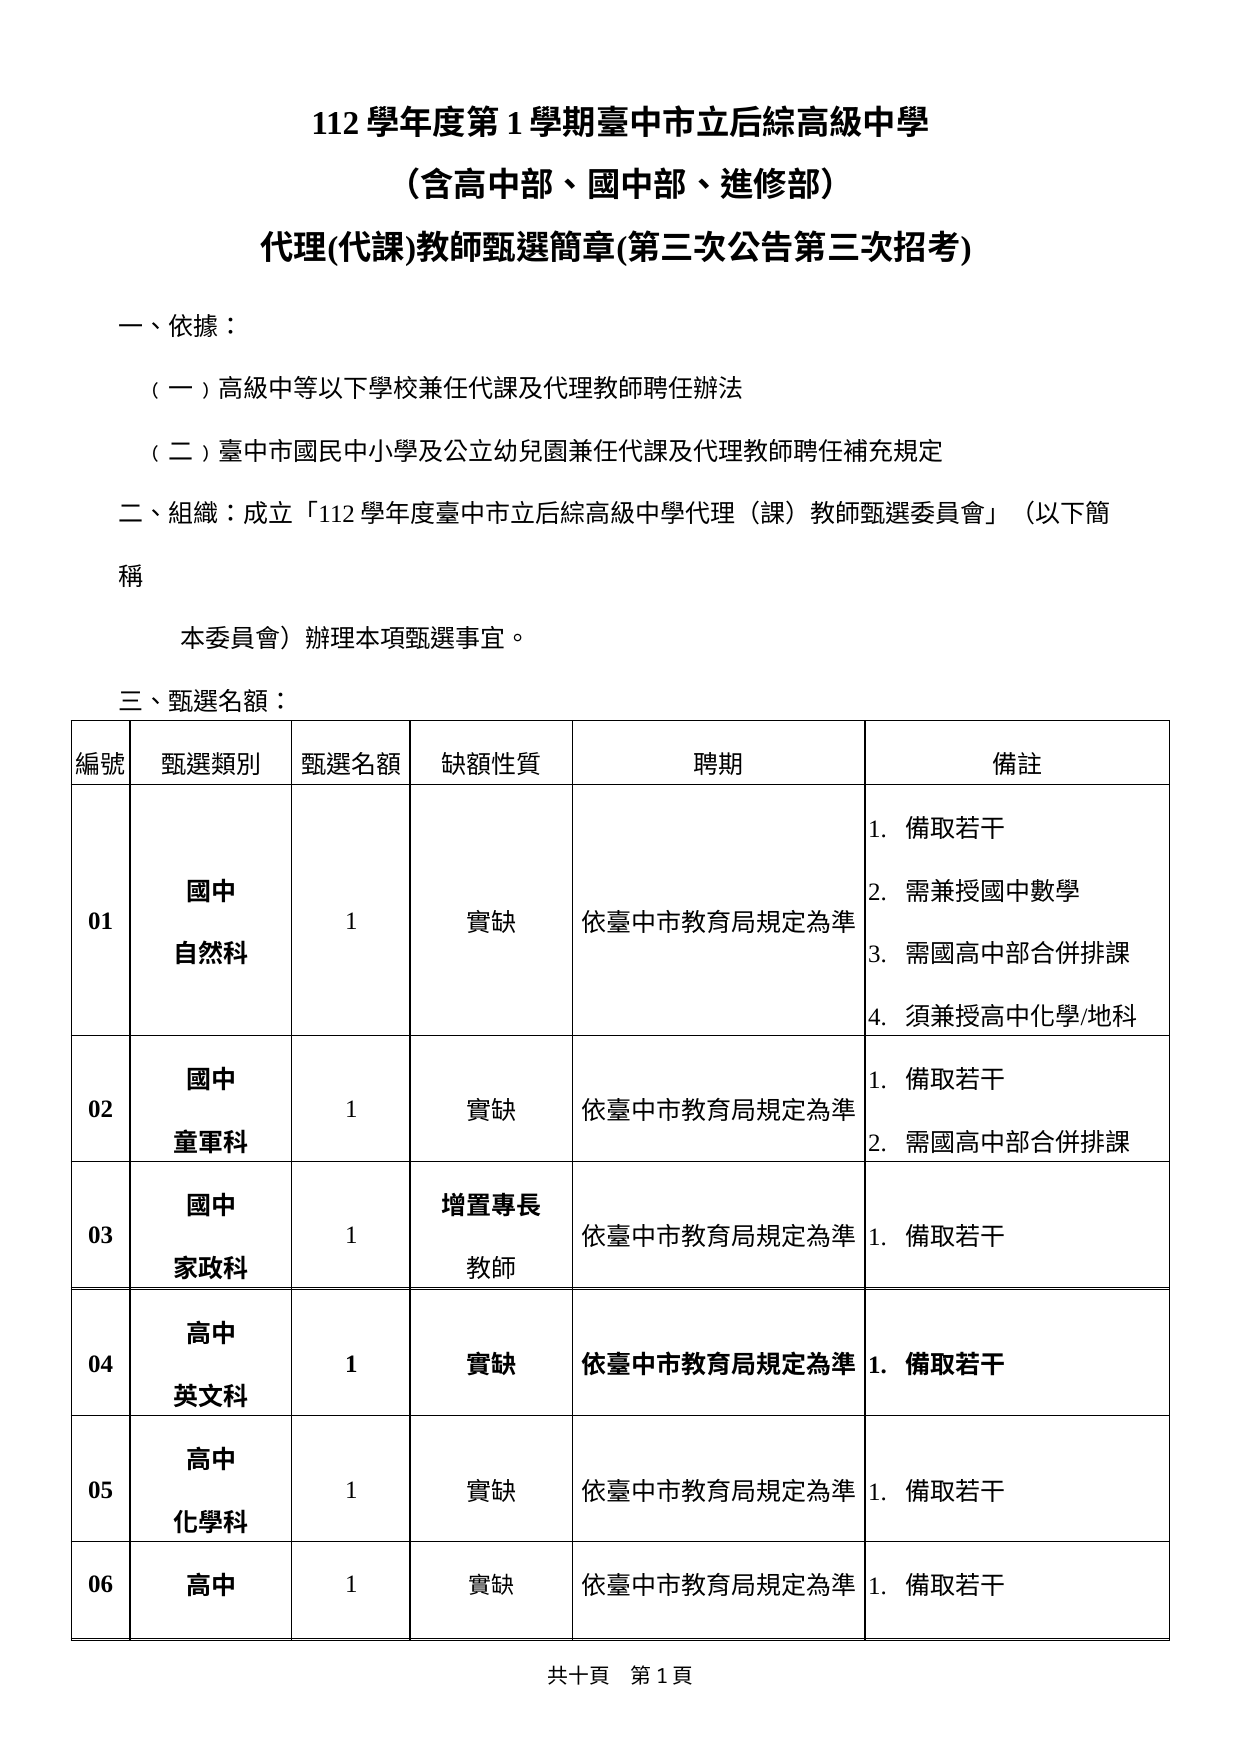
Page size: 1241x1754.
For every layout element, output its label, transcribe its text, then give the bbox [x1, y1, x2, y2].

table_cell 03 [72, 1162, 129, 1287]
table_cell 1 [292, 1162, 409, 1287]
table_cell 依臺中市教育局規定為準 [573, 1290, 864, 1415]
table_cell 備取若干 需兼授國中數學 需國高中部合併排課 須兼授高中化學/地科 [866, 785, 1169, 1035]
table_cell 備取若干 [866, 1290, 1169, 1415]
table_cell 增置專長 教師 [411, 1162, 572, 1287]
table_cell 02 [72, 1036, 129, 1161]
table_cell 國中 自然科 [131, 785, 291, 1035]
text ﹙一﹚高級中等以下學校兼任代課及代理教師聘任辦法 [143, 345, 1122, 408]
table_cell 實缺 [411, 1036, 572, 1161]
table_cell 1 [292, 1290, 409, 1415]
table_cell 04 [72, 1290, 129, 1415]
table_cell 備取若干 [866, 1416, 1169, 1541]
table_cell 備取若干 [866, 1162, 1169, 1287]
table_cell 01 [72, 785, 129, 1035]
text 112學年度第1學期臺中市立后綜高級中學 [118, 78, 1122, 141]
table_cell 1 [292, 785, 409, 1035]
table_header 甄選類別 [131, 721, 291, 784]
table_cell 05 [72, 1416, 129, 1541]
table_cell 實缺 [411, 785, 572, 1035]
table_cell 依臺中市教育局規定為準 [573, 1542, 864, 1637]
table_cell 1 [292, 1416, 409, 1541]
text （含高中部、國中部、進修部） [118, 141, 1122, 203]
text ﹙二﹚臺中市國民中小學及公立幼兒園兼任代課及代理教師聘任補充規定 [143, 408, 1122, 470]
table_cell 國中 童軍科 [131, 1036, 291, 1161]
table_cell 高中 [131, 1542, 291, 1637]
text 二、組織：成立「112學年度臺中市立后綜高級中學代理（課）教師甄選委員會」（以下簡稱 [118, 470, 1122, 595]
table_cell 06 [72, 1542, 129, 1637]
table_cell 依臺中市教育局規定為準 [573, 1162, 864, 1287]
table_cell 高中 英文科 [131, 1290, 291, 1415]
table_cell 1 [292, 1036, 409, 1161]
table_cell 依臺中市教育局規定為準 [573, 1036, 864, 1161]
table_cell 高中 化學科 [131, 1416, 291, 1541]
text 本委員會）辦理本項甄選事宜。 [118, 595, 1122, 658]
table_cell 實缺 [411, 1416, 572, 1541]
table_cell 1 [292, 1542, 409, 1637]
table_cell 實缺 [411, 1290, 572, 1415]
table_header 缺額性質 [411, 721, 572, 784]
table_header 備註 [866, 721, 1169, 784]
table_cell 依臺中市教育局規定為準 [573, 785, 864, 1035]
table_header 編號 [72, 721, 129, 784]
table_cell 備取若干 需兼授國中地理 [866, 1542, 1169, 1637]
table_header 甄選名額 [292, 721, 409, 784]
table_cell 國中 家政科 [131, 1162, 291, 1287]
table_cell 實缺 [411, 1542, 572, 1637]
table_cell 備取若干 需國高中部合併排課 [866, 1036, 1169, 1161]
text 一、依據： [118, 283, 1122, 345]
text 代理(代課)教師甄選簡章(第三次公告第三次招考) [118, 203, 1122, 266]
table_cell 依臺中市教育局規定為準 [573, 1416, 864, 1541]
table_header 聘期 [573, 721, 864, 784]
text 三、甄選名額： [118, 658, 1122, 720]
